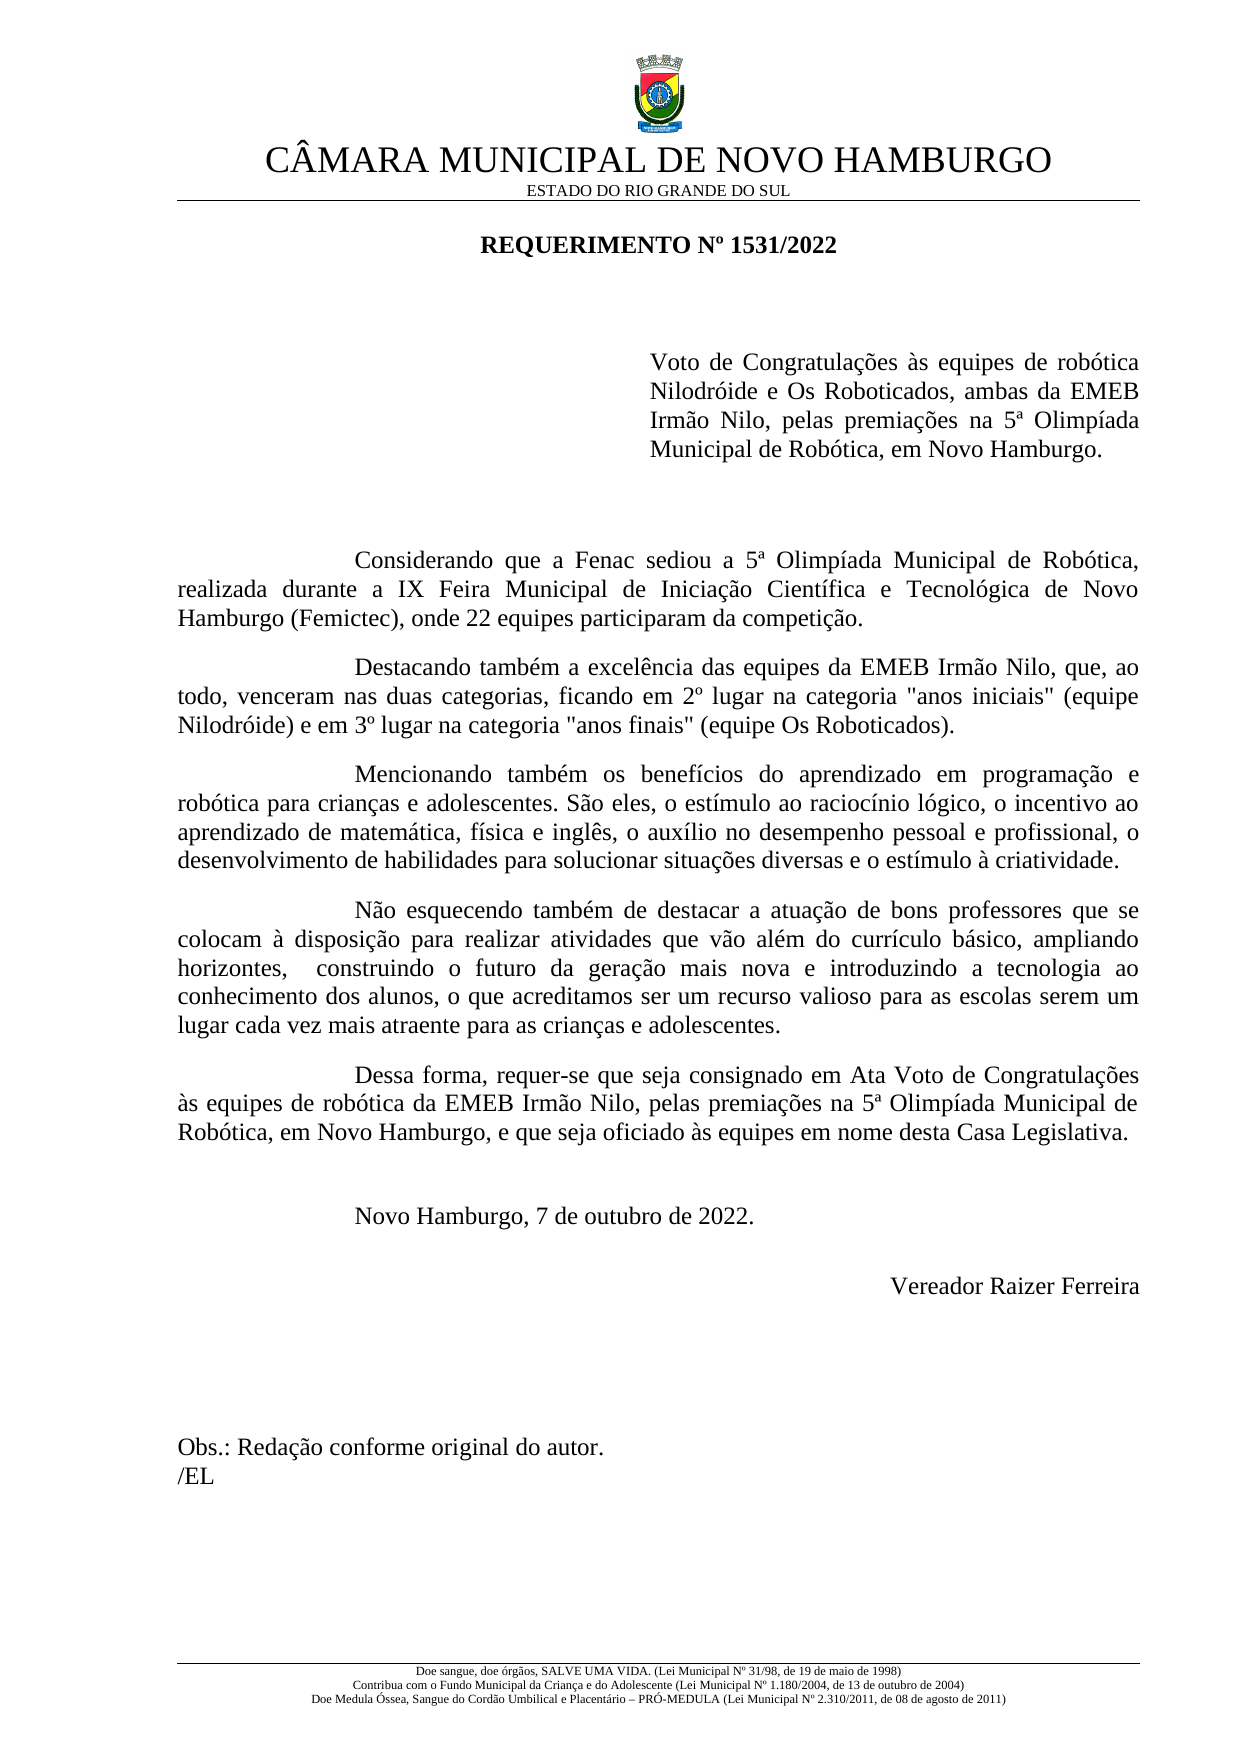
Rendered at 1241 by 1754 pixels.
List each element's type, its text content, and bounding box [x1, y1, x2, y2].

text /EL [177, 1461, 1140, 1490]
text Considerando que a Fenac sediou a 5ª Olimpíada Municipal de Robótica, realizada durante a IX Feira Municipal de Iniciação Científica e Tecnológica de Novo Hamburgo (Femictec), onde 22 equipes participaram da competição. [177, 545, 1140, 631]
text Vereador Raizer Ferreira [177, 1271, 1140, 1299]
text Destacando também a excelência das equipes da EMEB Irmão Nilo, que, ao todo, venceram nas duas categorias, ficando em 2º lugar na categoria "anos iniciais" (equipe Nilodróide) e em 3º lugar na categoria "anos finais" (equipe Os Roboticados). [177, 652, 1140, 738]
picture [630, 48, 687, 137]
text Não esquecendo também de destacar a atuação de bons professores que se colocam à disposição para realizar atividades que vão além do currículo básico, ampliando horizontes, construindo o futuro da geração mais nova e introduzindo a tecnologia ao conhecimento dos alunos, o que acreditamos ser um recurso valioso para as escolas serem um lugar cada vez mais atraente para as crianças e adolescentes. [177, 895, 1140, 1039]
text Obs.: Redação conforme original do autor. [177, 1432, 1140, 1461]
text Voto de Congratulações às equipes de robótica Nilodróide e Os Roboticados, ambas da EMEB Irmão Nilo, pelas premiações na 5ª Olimpíada Municipal de Robótica, em Novo Hamburgo. [649, 347, 1140, 462]
text Dessa forma, requer-se que seja consignado em Ata Voto de Congratulações às equipes de robótica da EMEB Irmão Nilo, pelas premiações na 5ª Olimpíada Municipal de Robótica, em Novo Hamburgo, e que seja oficiado às equipes em nome desta Casa Legislativa. [177, 1060, 1140, 1146]
text Mencionando também os benefícios do aprendizado em programação e robótica para crianças e adolescentes. São eles, o estímulo ao raciocínio lógico, o incentivo ao aprendizado de matemática, física e inglês, o auxílio no desempenho pessoal e profissional, o desenvolvimento de habilidades para solucionar situações diversas e o estímulo à criatividade. [177, 759, 1140, 874]
text Novo Hamburgo, 7 de outubro de 2022. [177, 1201, 1140, 1230]
title REQUERIMENTO Nº 1531/2022 [177, 230, 1140, 259]
